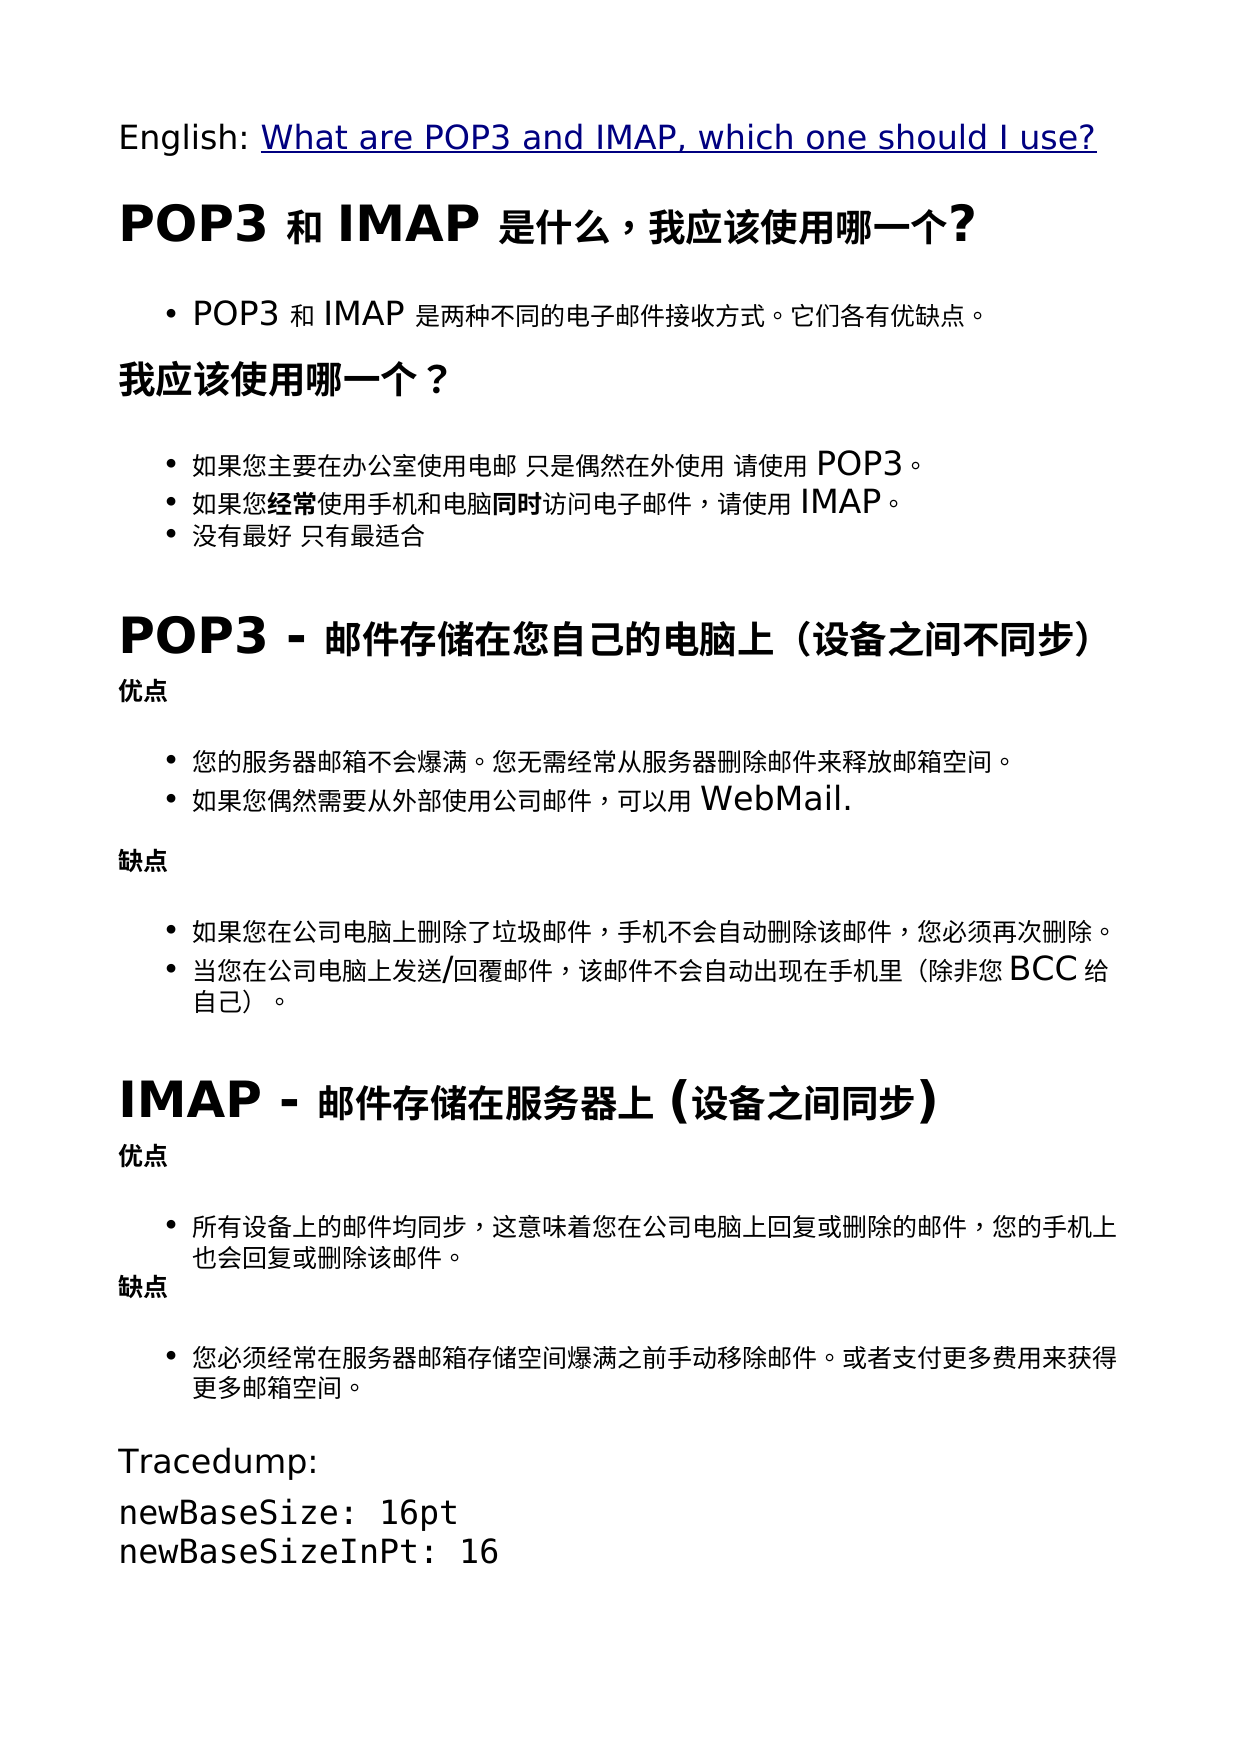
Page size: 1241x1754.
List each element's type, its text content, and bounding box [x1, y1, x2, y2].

list POP3 和 IMAP 是两种不同的电子邮件接收方式。它们各有优缺点。 [177, 295, 1122, 333]
list 您的服务器邮箱不会爆满。您无需经常从服务器删除邮件来释放邮箱空间。 [177, 749, 1122, 779]
list 如果您经常使用手机和电脑同时访问电子邮件，请使用 IMAP。 [177, 483, 1122, 522]
subtitle POP3 和 IMAP 是什么，我应该使用哪一个? [118, 194, 1122, 253]
text 优点 [118, 1142, 1122, 1171]
subtitle 我应该使用哪一个？ [118, 358, 1122, 402]
list 如果您偶然需要从外部使用公司邮件，可以用 WebMail. [177, 779, 1122, 818]
text newBaseSize: 16pt newBaseSizeInPt: 16 [118, 1494, 1122, 1572]
text Tracedump: [118, 1404, 1122, 1481]
list 当您在公司电脑上发送/回覆邮件，该邮件不会自动出现在手机里（除非您BCC给自己）。 [177, 949, 1122, 1017]
list 所有设备上的邮件均同步，这意味着您在公司电脑上回复或删除的邮件，您的手机上也会回复或删除该邮件。 [177, 1213, 1122, 1273]
text 优点 [118, 677, 1122, 707]
list 如果您在公司电脑上删除了垃圾邮件，手机不会自动删除该邮件，您必须再次删除。 [177, 918, 1122, 949]
text English: What are POP3 and IMAP, which one should I use? [118, 118, 1122, 157]
list 没有最好 只有最适合 [177, 522, 1122, 552]
subtitle IMAP - 邮件存储在服务器上 (设备之间同步) [118, 1071, 1122, 1130]
subtitle POP3 - 邮件存储在您自己的电脑上（设备之间不同步） [118, 607, 1122, 665]
text 缺点 [118, 1273, 1122, 1302]
text 缺点 [118, 847, 1122, 877]
list 如果您主要在办公室使用电邮 只是偶然在外使用 请使用 POP3。 [177, 444, 1122, 483]
list 您必须经常在服务器邮箱存储空间爆满之前手动移除邮件。或者支付更多费用来获得更多邮箱空间。 [177, 1344, 1122, 1404]
